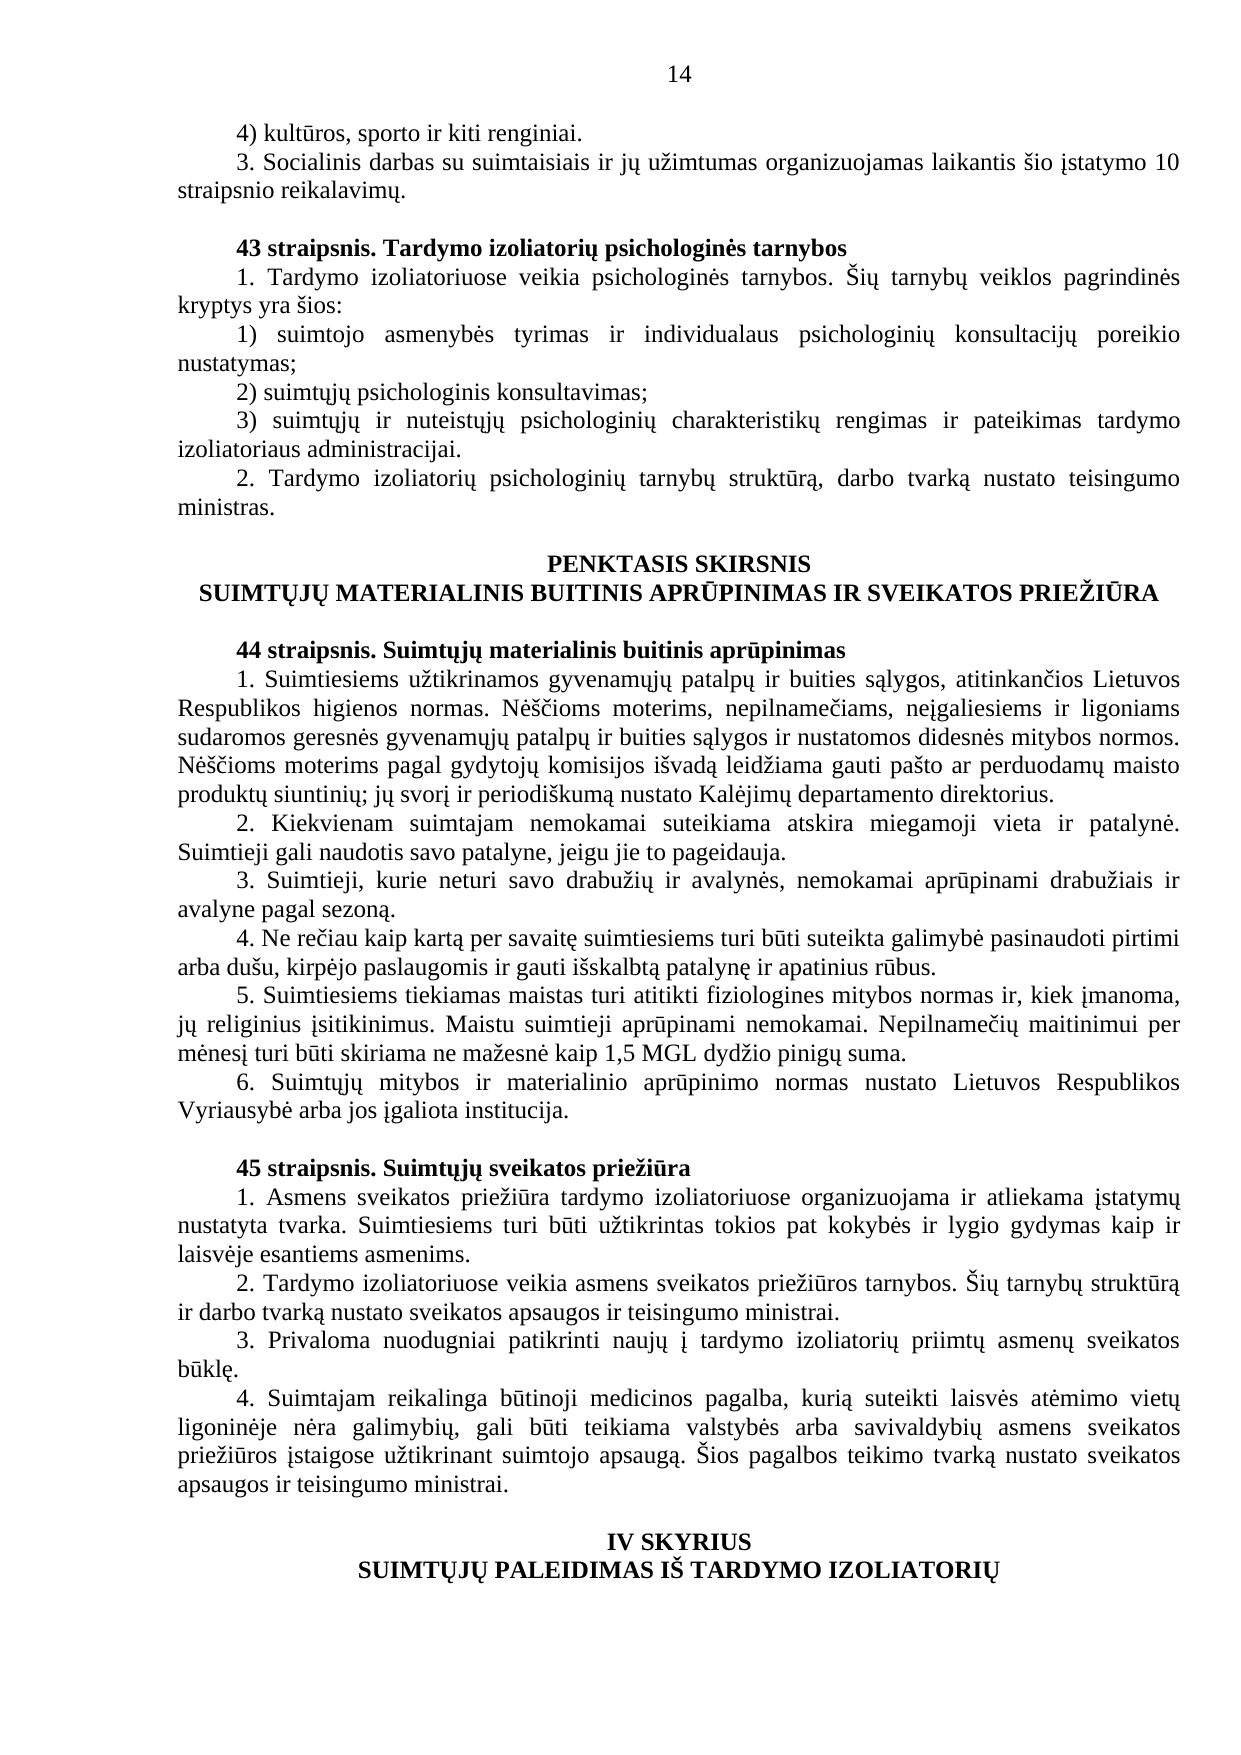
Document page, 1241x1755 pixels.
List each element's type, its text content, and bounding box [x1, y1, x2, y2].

text 4. Suimtajam reikalinga būtinoji medicinos pagalba, kurią suteikti laisvės atėmimo vietų ligoninėje nėra galimybių, gali būti teikiama valstybės arba savivaldybių asmens sveikatos priežiūros įstaigose užtikrinant suimtojo apsaugą. Šios pagalbos teikimo tvarką nustato sveikatos apsaugos ir teisingumo ministrai. [177, 1383, 1181, 1498]
text 3) suimtųjų ir nuteistųjų psichologinių charakteristikų rengimas ir pateikimas tardymo izoliatoriaus administracijai. [177, 406, 1181, 463]
text 1. Tardymo izoliatoriuose veikia psichologinės tarnybos. Šių tarnybų veiklos pagrindinės kryptys yra šios: [177, 262, 1181, 319]
text 43 straipsnis. Tardymo izoliatorių psichologinės tarnybos [177, 233, 1181, 262]
text 1. Suimtiesiems užtikrinamos gyvenamųjų patalpų ir buities sąlygos, atitinkančios Lietuvos Respublikos higienos normas. Nėščioms moterims, nepilnamečiams, neįgaliesiems ir ligoniams sudaromos geresnės gyvenamųjų patalpų ir buities sąlygos ir nustatomos didesnės mitybos normos. Nėščioms moterims pagal gydytojų komisijos išvadą leidžiama gauti pašto ar perduodamų maisto produktų siuntinių; jų svorį ir periodiškumą nustato Kalėjimų departamento direktorius. [177, 664, 1181, 808]
text 3. Socialinis darbas su suimtaisiais ir jų užimtumas organizuojamas laikantis šio įstatymo 10 straipsnio reikalavimų. [177, 147, 1181, 204]
text 4. Ne rečiau kaip kartą per savaitę suimtiesiems turi būti suteikta galimybė pasinaudoti pirtimi arba dušu, kirpėjo paslaugomis ir gauti išskalbtą patalynę ir apatinius rūbus. [177, 923, 1181, 981]
text 2. Tardymo izoliatoriuose veikia asmens sveikatos priežiūros tarnybos. Šių tarnybų struktūrą ir darbo tvarką nustato sveikatos apsaugos ir teisingumo ministrai. [177, 1268, 1181, 1326]
text 1. Asmens sveikatos priežiūra tardymo izoliatoriuose organizuojama ir atliekama įstatymų nustatyta tvarka. Suimtiesiems turi būti užtikrintas tokios pat kokybės ir lygio gydymas kaip ir laisvėje esantiems asmenims. [177, 1182, 1181, 1268]
text SUIMTŲJŲ PALEIDIMAS IŠ TARDYMO IZOLIATORIŲ [177, 1556, 1181, 1584]
text 2. Kiekvienam suimtajam nemokamai suteikiama atskira miegamoji vieta ir patalynė. Suimtieji gali naudotis savo patalyne, jeigu jie to pageidauja. [177, 808, 1181, 866]
text IV SKYRIUS [177, 1527, 1181, 1556]
text 4) kultūros, sporto ir kiti renginiai. [177, 118, 1181, 147]
text PENKTASIS SKIRSNIS [177, 549, 1181, 578]
text 44 straipsnis. Suimtųjų materialinis buitinis aprūpinimas [177, 636, 1181, 664]
text 3. Suimtieji, kurie neturi savo drabužių ir avalynės, nemokamai aprūpinami drabužiais ir avalyne pagal sezoną. [177, 866, 1181, 923]
text SUIMTŲJŲ MATERIALINIS BUITINIS APRŪPINIMAS IR SVEIKATOS PRIEŽIŪRA [177, 578, 1181, 607]
text 2) suimtųjų psichologinis konsultavimas; [177, 377, 1181, 406]
text 5. Suimtiesiems tiekiamas maistas turi atitikti fiziologines mitybos normas ir, kiek įmanoma, jų religinius įsitikinimus. Maistu suimtieji aprūpinami nemokamai. Nepilnamečių maitinimui per mėnesį turi būti skiriama ne mažesnė kaip 1,5 MGL dydžio pinigų suma. [177, 981, 1181, 1067]
text 3. Privaloma nuodugniai patikrinti naujų į tardymo izoliatorių priimtų asmenų sveikatos būklę. [177, 1326, 1181, 1383]
text 45 straipsnis. Suimtųjų sveikatos priežiūra [177, 1153, 1181, 1182]
text 6. Suimtųjų mitybos ir materialinio aprūpinimo normas nustato Lietuvos Respublikos Vyriausybė arba jos įgaliota institucija. [177, 1067, 1181, 1124]
text 1) suimtojo asmenybės tyrimas ir individualaus psichologinių konsultacijų poreikio nustatymas; [177, 319, 1181, 377]
text 2. Tardymo izoliatorių psichologinių tarnybų struktūrą, darbo tvarką nustato teisingumo ministras. [177, 463, 1181, 521]
